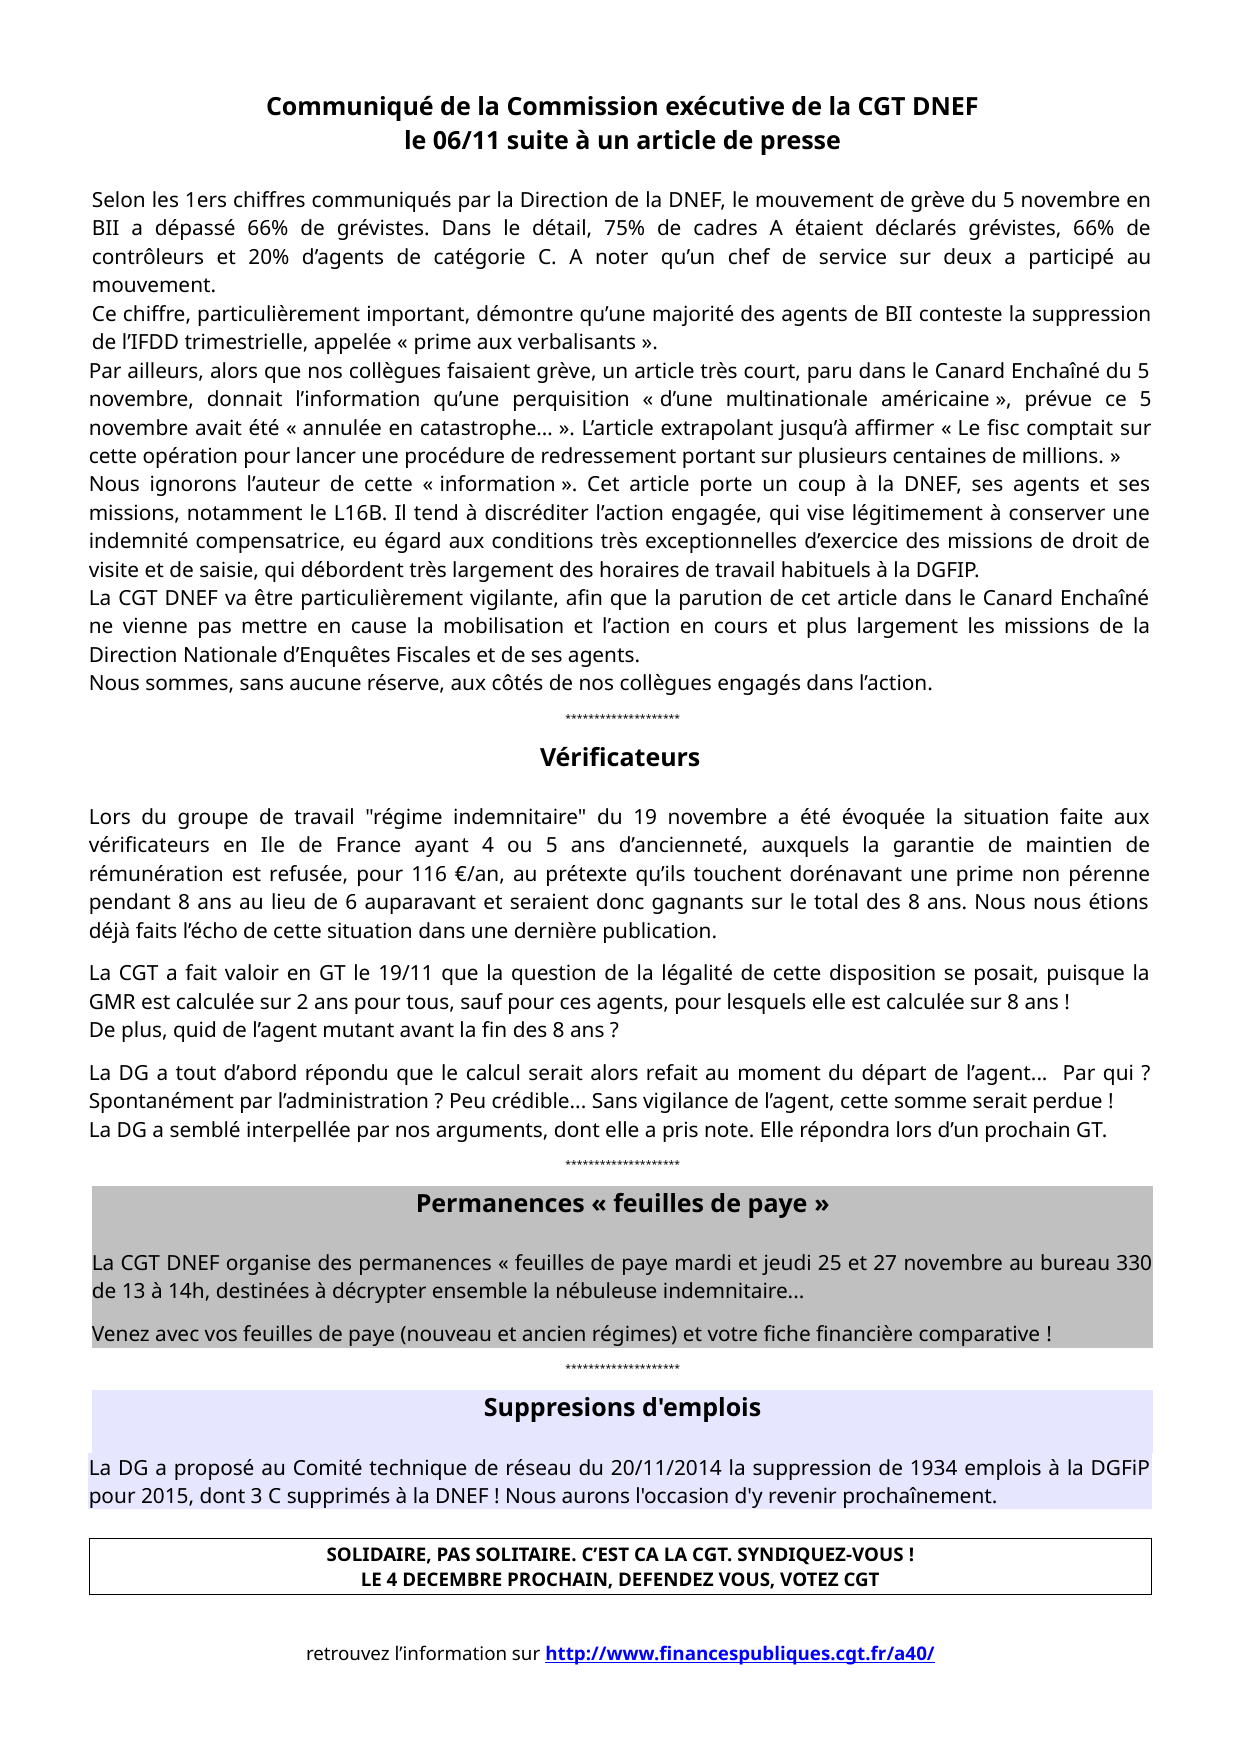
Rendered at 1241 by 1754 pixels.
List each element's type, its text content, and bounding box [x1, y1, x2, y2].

text Venez avec vos feuilles de paye (nouveau et ancien régimes) et votre fiche financière comparative ! [92, 1319, 1153, 1348]
text ******************** [92, 1362, 1153, 1376]
text La DG a proposé au Comité technique de réseau du 20/11/2014 la suppression de 1934 emplois à la DGFiP pour 2015, dont 3 C supprimés à la DNEF ! Nous aurons l'occasion d'y revenir prochaînement. [88, 1453, 1152, 1509]
text ******************** [92, 1157, 1153, 1171]
text Nous sommes, sans aucune réserve, aux côtés de nos collègues engagés dans l’action. [88, 668, 1152, 697]
text La CGT DNEF va être particulièrement vigilante, afin que la parution de cet article dans le Canard Enchaîné ne vienne pas mettre en cause la mobilisation et l’action en cours et plus largement les missions de la Direction Nationale d’Enquêtes Fiscales et de ses agents. [88, 583, 1152, 668]
text Nous ignorons l’auteur de cette « information ». Cet article porte un coup à la DNEF, ses agents et ses missions, notamment le L16B. Il tend à discréditer l’action engagée, qui vise légitimement à conserver une indemnité compensatrice, eu égard aux conditions très exceptionnelles d’exercice des missions de droit de visite et de saisie, qui débordent très largement des horaires de travail habituels à la DGFIP. [88, 469, 1152, 583]
text La CGT a fait valoir en GT le 19/11 que la question de la légalité de cette disposition se posait, puisque la GMR est calculée sur 2 ans pour tous, sauf pour ces agents, pour lesquels elle est calculée sur 8 ans ! [88, 958, 1152, 1015]
text Selon les 1ers chiffres communiqués par la Direction de la DNEF, le mouvement de grève du 5 novembre en BII a dépassé 66% de grévistes. Dans le détail, 75% de cadres A étaient déclarés grévistes, 66% de contrôleurs et 20% d’agents de catégorie C. A noter qu’un chef de service sur deux a participé au mouvement. Ce chiffre, particulièrement important, démontre qu’une majorité des agents de BII conteste la suppression de l’IFDD trimestrielle, appelée « prime aux verbalisants ». [92, 185, 1153, 356]
text le 06/11 suite à un article de presse [92, 123, 1153, 157]
text Communiqué de la Commission exécutive de la CGT DNEF [92, 88, 1153, 123]
text Lors du groupe de travail "régime indemnitaire" du 19 novembre a été évoquée la situation faite aux vérificateurs en Ile de France ayant 4 ou 5 ans d’ancienneté, auxquels la garantie de maintien de rémunération est refusée, pour 116 €/an, au prétexte qu’ils touchent dorénavant une prime non pérenne pendant 8 ans au lieu de 6 auparavant et seraient donc gagnants sur le total des 8 ans. Nous nous étions déjà faits l’écho de cette situation dans une dernière publication. [88, 802, 1152, 944]
text La DG a tout d’abord répondu que le calcul serait alors refait au moment du départ de l’agent... Par qui ? Spontanément par l’administration ? Peu crédible... Sans vigilance de l’agent, cette somme serait perdue ! [88, 1058, 1152, 1115]
text Suppresions d'emplois [92, 1390, 1153, 1424]
text Permanences « feuilles de paye » [92, 1186, 1153, 1220]
text ******************** [92, 711, 1153, 725]
text Vérificateurs [88, 739, 1152, 773]
text De plus, quid de l’agent mutant avant la fin des 8 ans ? [88, 1015, 1152, 1044]
text LE 4 DECEMBRE PROCHAIN, DEFENDEZ VOUS, VOTEZ CGT [90, 1563, 1151, 1594]
text SOLIDAIRE, PAS SOLITAIRE. C’EST CA LA CGT. SYNDIQUEZ-VOUS ! [90, 1539, 1151, 1563]
text Par ailleurs, alors que nos collègues faisaient grève, un article très court, paru dans le Canard Enchaîné du 5 novembre, donnait l’information qu’une perquisition « d’une multinationale américaine », prévue ce 5 novembre avait été « annulée en catastrophe… ». L’article extrapolant jusqu’à affirmer « Le fisc comptait sur cette opération pour lancer une procédure de redressement portant sur plusieurs centaines de millions. » [88, 356, 1152, 469]
text La DG a semblé interpellée par nos arguments, dont elle a pris note. Elle répondra lors d’un prochain GT. [88, 1115, 1152, 1143]
text La CGT DNEF organise des permanences « feuilles de paye mardi et jeudi 25 et 27 novembre au bureau 330 de 13 à 14h, destinées à décrypter ensemble la nébuleuse indemnitaire... [92, 1248, 1153, 1305]
